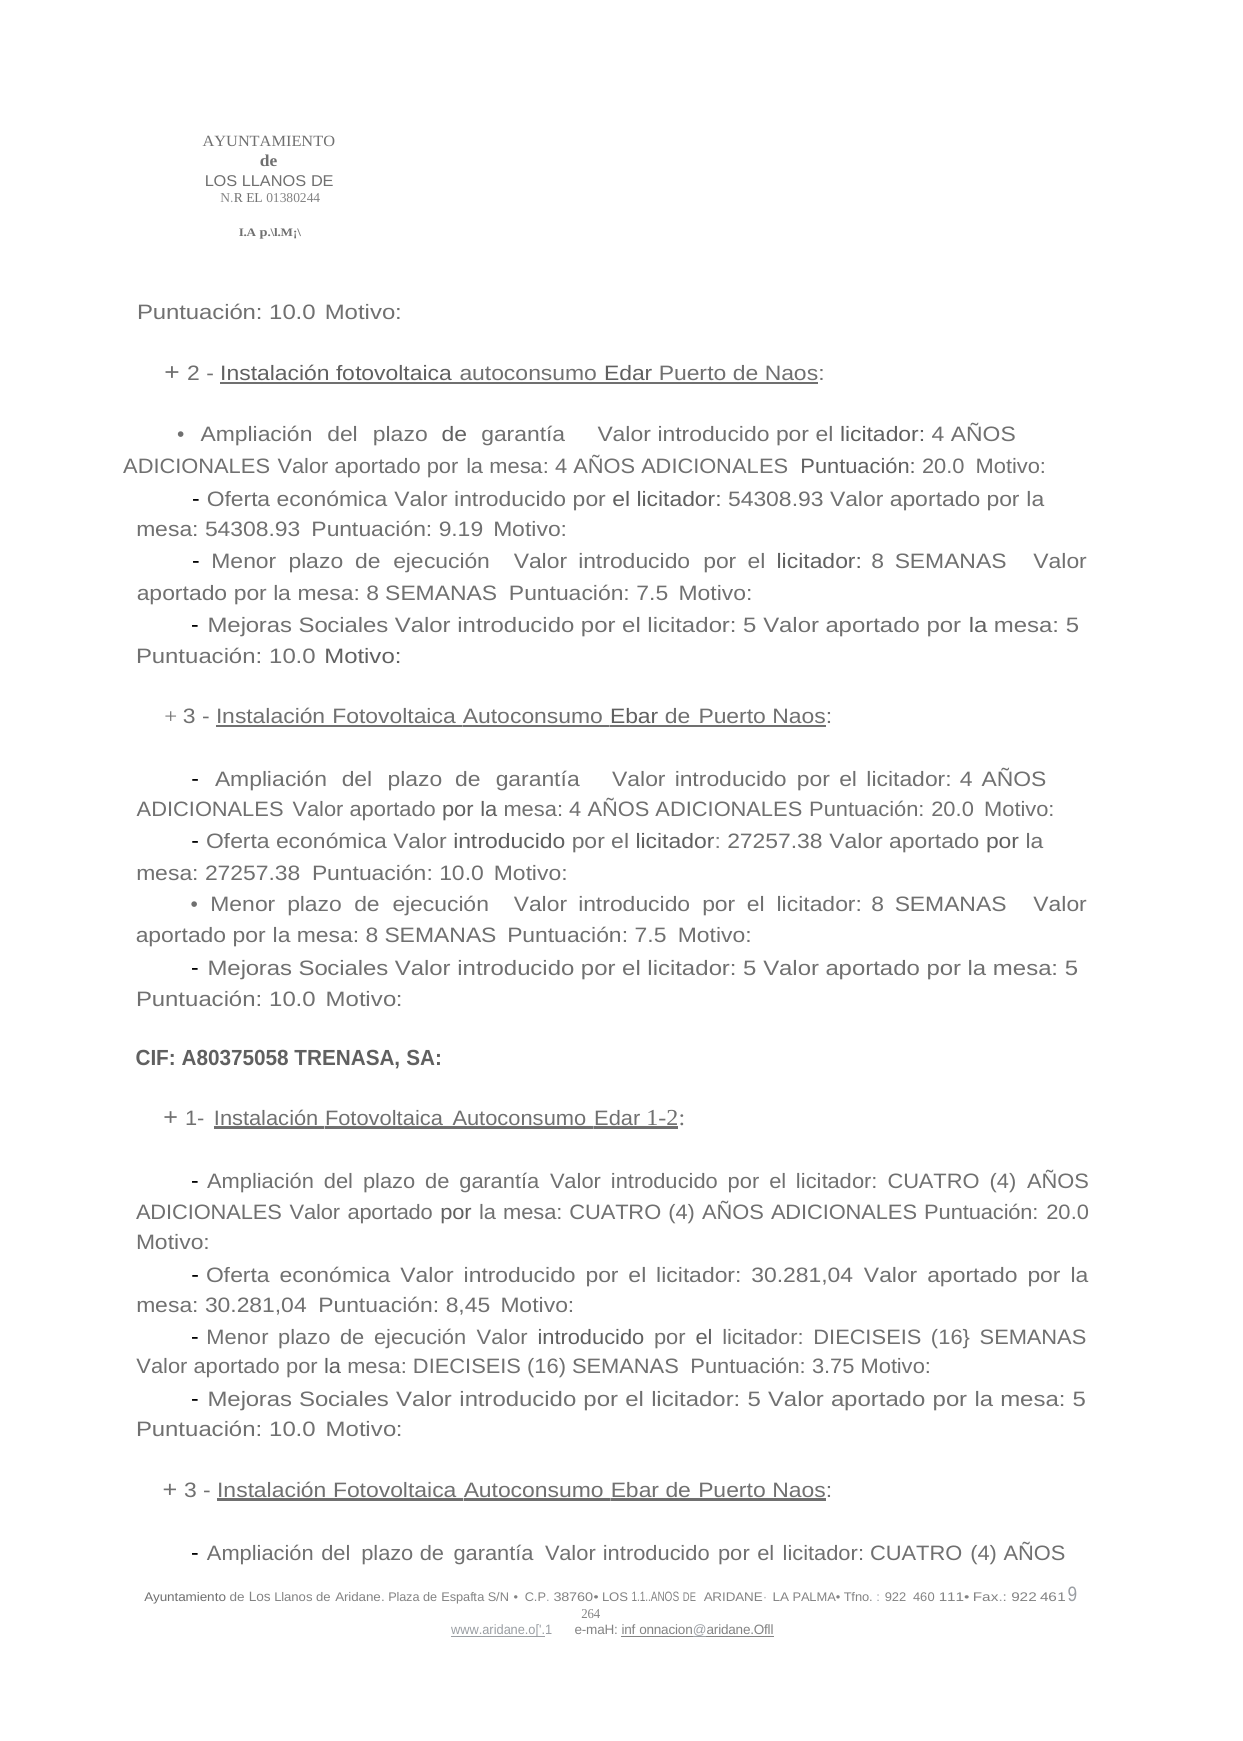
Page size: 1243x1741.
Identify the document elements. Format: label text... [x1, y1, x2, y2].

list Mejoras Sociales Valor introducido por el licitador: 5 Valor aportado por la mesa: 5 Puntuación: 10.0 Motivo: [136, 611, 1087, 668]
text Puntuación: 10.0 Motivo: [123, 300, 416, 324]
list Menor plazo de ejecución Valor introducido por el licitador: 8 SEMANAS Valor aportado por la mesa: 8 SEMANAS Puntuación: 7.5 Motivo: [137, 547, 1088, 604]
text I.A p.\l.M¡\ [238, 225, 1101, 239]
list Menor plazo de ejecución Valor introducido por el licitador: DIECISEIS (16} SEMANAS Valor aportado por la mesa: DIECISEIS (16) SEMANAS Puntuación: 3.75 Motivo: [136, 1323, 1087, 1378]
list Oferta económica Valor introducido por el licitador: 30.281,04 Valor aportado por la mesa: 30.281,04 Puntuación: 8,45 Motivo: [136, 1261, 1089, 1317]
text + 3 - Instalación Fotovoltaica Autoconsumo Ebar de Puerto Naos: [162, 1476, 1101, 1502]
list Mejoras Sociales Valor introducido por el licitador: 5 Valor aportado por la mesa: 5 Puntuación: 10.0 Motivo: [136, 954, 1087, 1011]
text Ayuntamiento de Los Llanos de Aridane. Plaza de Espafta S/N • C.P. 38760• LOS 1.1..ANOS DE ARIDANE· LA PALMA• Tfno. : 922 460 111• Fax.: 922 461 9 [123, 1583, 1098, 1607]
text + 3 - Instalación Fotovoltaica Autoconsumo Ebar de Puerto Naos: [164, 704, 1101, 728]
list Ampliación del plazo de garantía Valor introducido por el licitador: 4 AÑOS ADICIONALES Valor aportado por la mesa: 4 AÑOS ADICIONALES Puntuación: 20.0 Motivo: [136, 765, 1088, 821]
text + 2 - Instalación fotovoltaica autoconsumo Edar Puerto de Naos: [164, 358, 1101, 386]
text + 1- Instalación Fotovoltaica Autoconsumo Edar 1-2: [163, 1103, 1101, 1130]
list Menor plazo de ejecución Valor introducido por el licitador: 8 SEMANAS Valor aportado por la mesa: 8 SEMANAS Puntuación: 7.5 Motivo: [136, 892, 1088, 947]
subtitle CIF: A80375058 TRENASA, SA: [135, 1044, 1101, 1070]
list Oferta económica Valor introducido por el licitador: 27257.38 Valor aportado por la mesa: 27257.38 Puntuación: 10.0 Motivo: [136, 827, 1088, 885]
list Oferta económica Valor introducido por el licitador: 54308.93 Valor aportado por la mesa: 54308.93 Puntuación: 9.19 Motivo: [136, 484, 1088, 541]
list Ampliación del plazo de garantía Valor introducido por el licitador: CUATRO (4) AÑOS [191, 1539, 1101, 1565]
list Ampliación del plazo de garantía Valor introducido por el licitador: CUATRO (4) AÑOS ADICIONALES Valor aportado por la mesa: CUATRO (4) AÑOS ADICIONALES Puntuación: 20.0 Motivo: [136, 1167, 1089, 1254]
text 264 [123, 1607, 1058, 1622]
text N.R EL 01380244 [123, 189, 417, 205]
text www.aridane.o['.1 e-maH: inf onnacion@aridane.Ofll [129, 1622, 1095, 1637]
list Mejoras Sociales Valor introducido por el licitador: 5 Valor aportado por la mesa: 5 Puntuación: 10.0 Motivo: [136, 1385, 1087, 1441]
list Ampliación del plazo de garantía Valor introducido por el licitador: 4 AÑOS ADICIONALES Valor aportado por la mesa: 4 AÑOS ADICIONALES Puntuación: 20.0 Motivo: [123, 422, 1089, 477]
